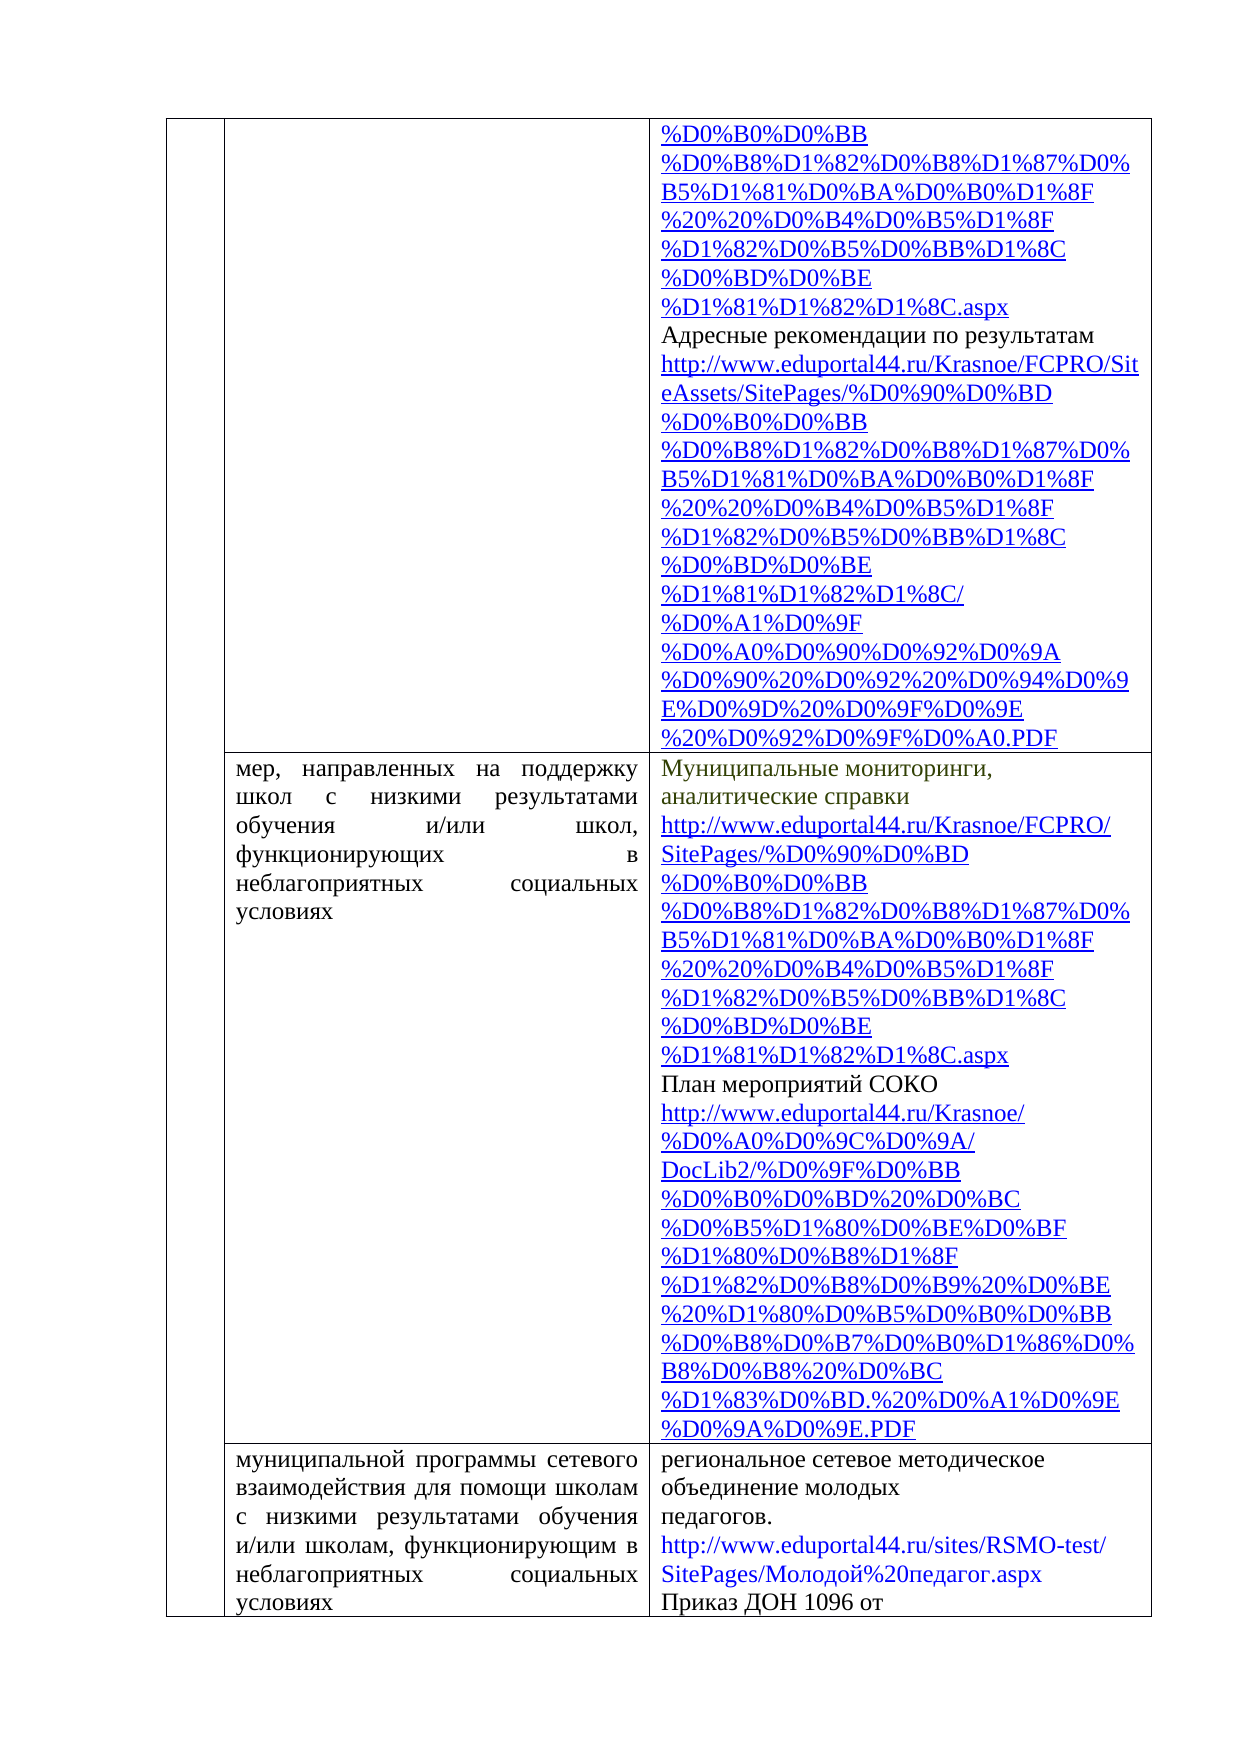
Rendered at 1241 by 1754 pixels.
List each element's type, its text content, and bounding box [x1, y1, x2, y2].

table_cell Муниципальные мониторинги, аналитические справки http://www.eduportal44.ru/Krasnoe/FCPRO/SitePages/%D0%90%D0%BD%D0%B0%D0%BB%D0%B8%D1%82%D0%B8%D1%87%D0%B5%D1%81%D0%BA%D0%B0%D1%8F%20%20%D0%B4%D0%B5%D1%8F%D1%82%D0%B5%D0%BB%D1%8C%D0%BD%D0%BE%D1%81%D1%82%D1%8C.aspx План мероприятий СОКО http://www.eduportal44.ru/Krasnoe/%D0%A0%D0%9C%D0%9A/DocLib2/%D0%9F%D0%BB%D0%B0%D0%BD%20%D0%BC%D0%B5%D1%80%D0%BE%D0%BF%D1%80%D0%B8%D1%8F%D1%82%D0%B8%D0%B9%20%D0%BE%20%D1%80%D0%B5%D0%B0%D0%BB%D0%B8%D0%B7%D0%B0%D1%86%D0%B8%D0%B8%20%D0%BC%D1%83%D0%BD.%20%D0%A1%D0%9E%D0%9A%D0%9E.PDF [650, 753, 1151, 1443]
table_cell мер, направленных на поддержку школ с низкими результатами обучения и/или школ, функционирующих в неблагоприятных социальных условиях [225, 753, 649, 1443]
table_cell региональное сетевое методическое объединение молодых педагогов. http://www.eduportal44.ru/sites/RSMO-test/SitePages/Молодой%20педагог.aspx Приказ ДОН 1096 от [650, 1444, 1151, 1616]
table_cell [167, 119, 224, 1616]
table_cell %D0%B0%D0%BB%D0%B8%D1%82%D0%B8%D1%87%D0%B5%D1%81%D0%BA%D0%B0%D1%8F%20%20%D0%B4%D0%B5%D1%8F%D1%82%D0%B5%D0%BB%D1%8C%D0%BD%D0%BE%D1%81%D1%82%D1%8C.aspx Адресные рекомендации по результатам http://www.eduportal44.ru/Krasnoe/FCPRO/SiteAssets/SitePages/%D0%90%D0%BD%D0%B0%D0%BB%D0%B8%D1%82%D0%B8%D1%87%D0%B5%D1%81%D0%BA%D0%B0%D1%8F%20%20%D0%B4%D0%B5%D1%8F%D1%82%D0%B5%D0%BB%D1%8C%D0%BD%D0%BE%D1%81%D1%82%D1%8C/%D0%A1%D0%9F%D0%A0%D0%90%D0%92%D0%9A%D0%90%20%D0%92%20%D0%94%D0%9E%D0%9D%20%D0%9F%D0%9E%20%D0%92%D0%9F%D0%A0.PDF [650, 119, 1151, 752]
table_cell муниципальной программы сетевого взаимодействия для помощи школам с низкими результатами обучения и/или школам, функционирующим в неблагоприятных социальных условиях [225, 1444, 649, 1616]
table_cell [225, 119, 649, 752]
